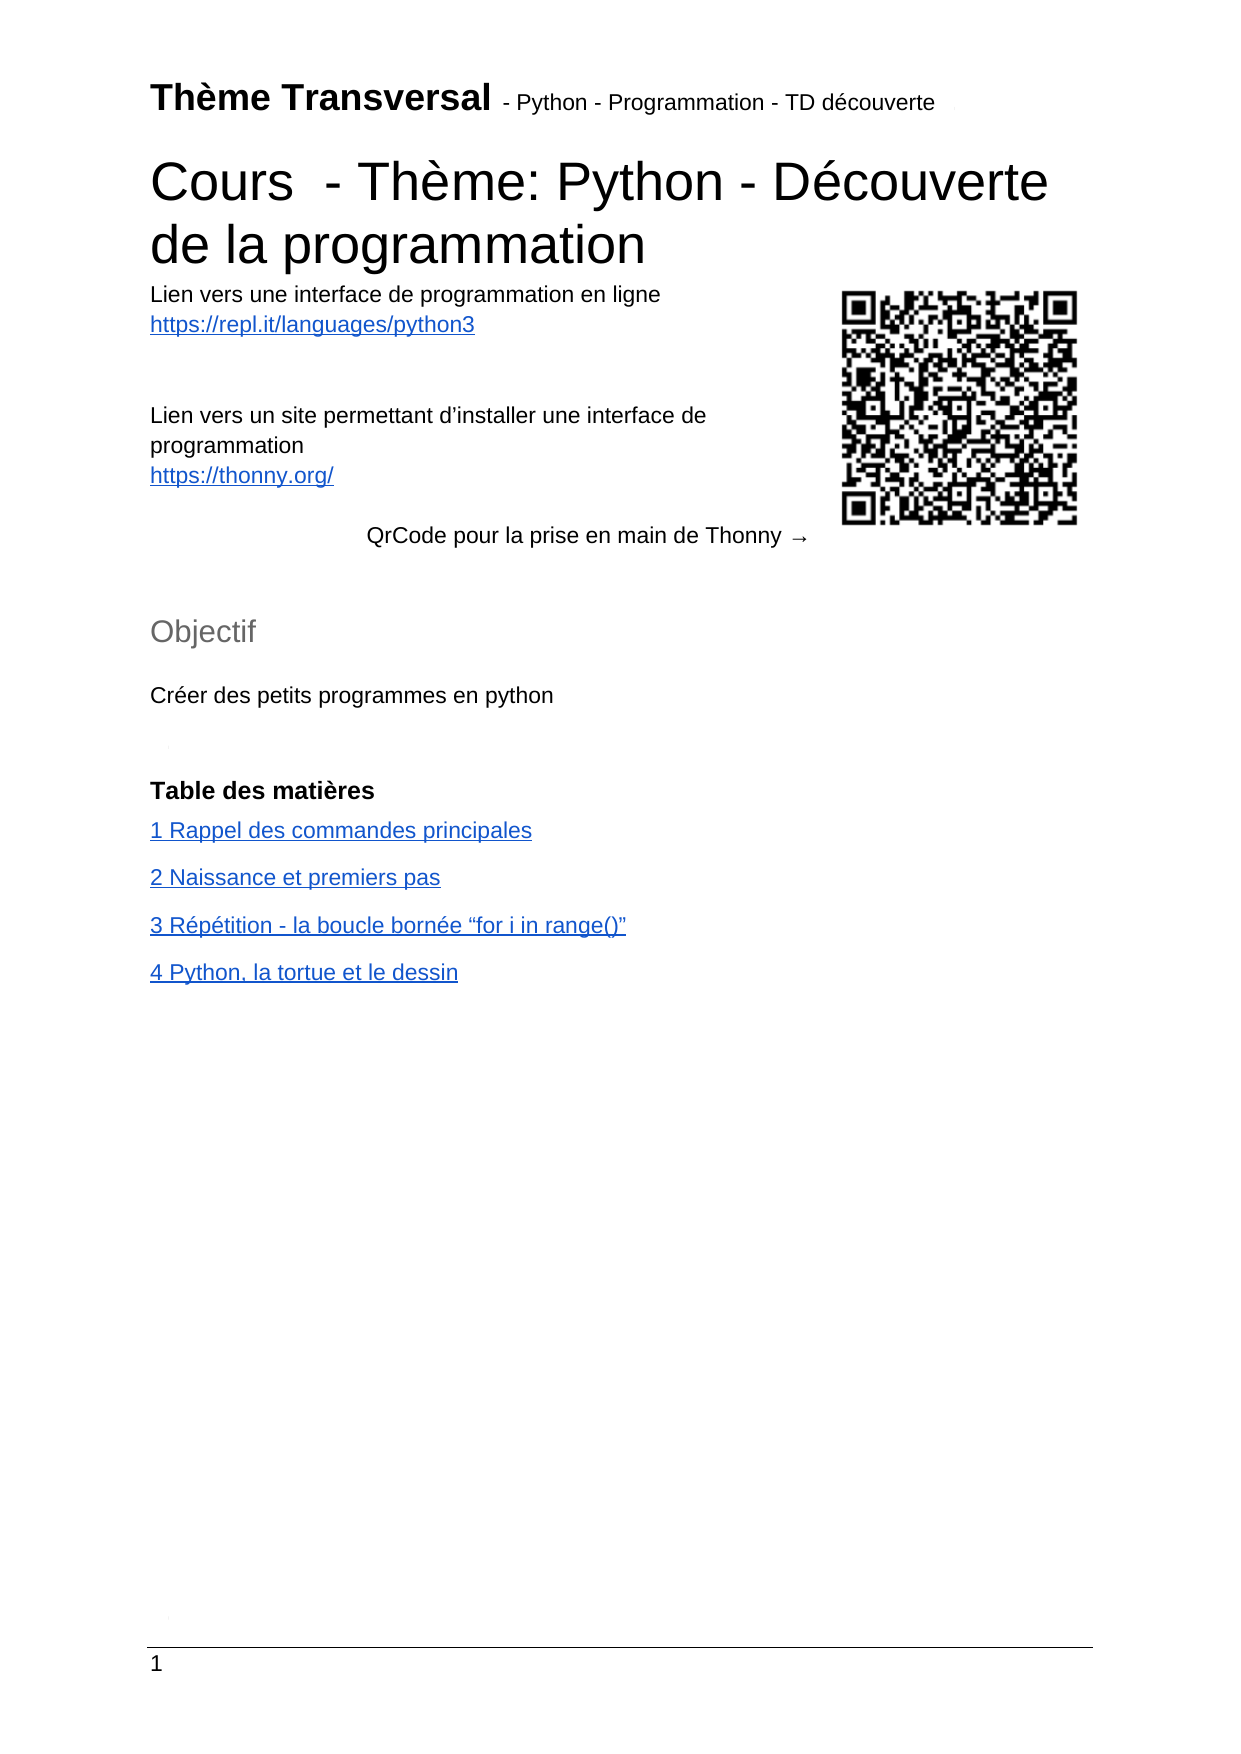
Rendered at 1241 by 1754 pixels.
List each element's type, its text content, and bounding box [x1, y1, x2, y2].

text ​2​ Naissance et premiers pas [150, 864, 1090, 891]
text Lien vers une interface de programmation en ligne https://repl.it/languages/python3 [150, 281, 829, 337]
text Table des matières [150, 776, 1090, 804]
text QrCode pour la prise en main de Thonny → [150, 522, 1090, 549]
subtitle Objectif [150, 613, 1090, 649]
text ​4​ Python, la tortue et le dessin [150, 959, 1090, 985]
text Lien vers un site permettant d’installer une interface de programmation https://thonny.org/ [150, 402, 829, 488]
picture [829, 280, 1091, 541]
text Créer des petits programmes en python [150, 682, 1090, 709]
title Cours - Thème: Python - Découverte de la programmation [150, 150, 1090, 274]
text ​3​ Répétition - la boucle bornée “for i in range()” [150, 912, 1090, 938]
text ​1​ Rappel des commandes principales [150, 817, 1090, 843]
